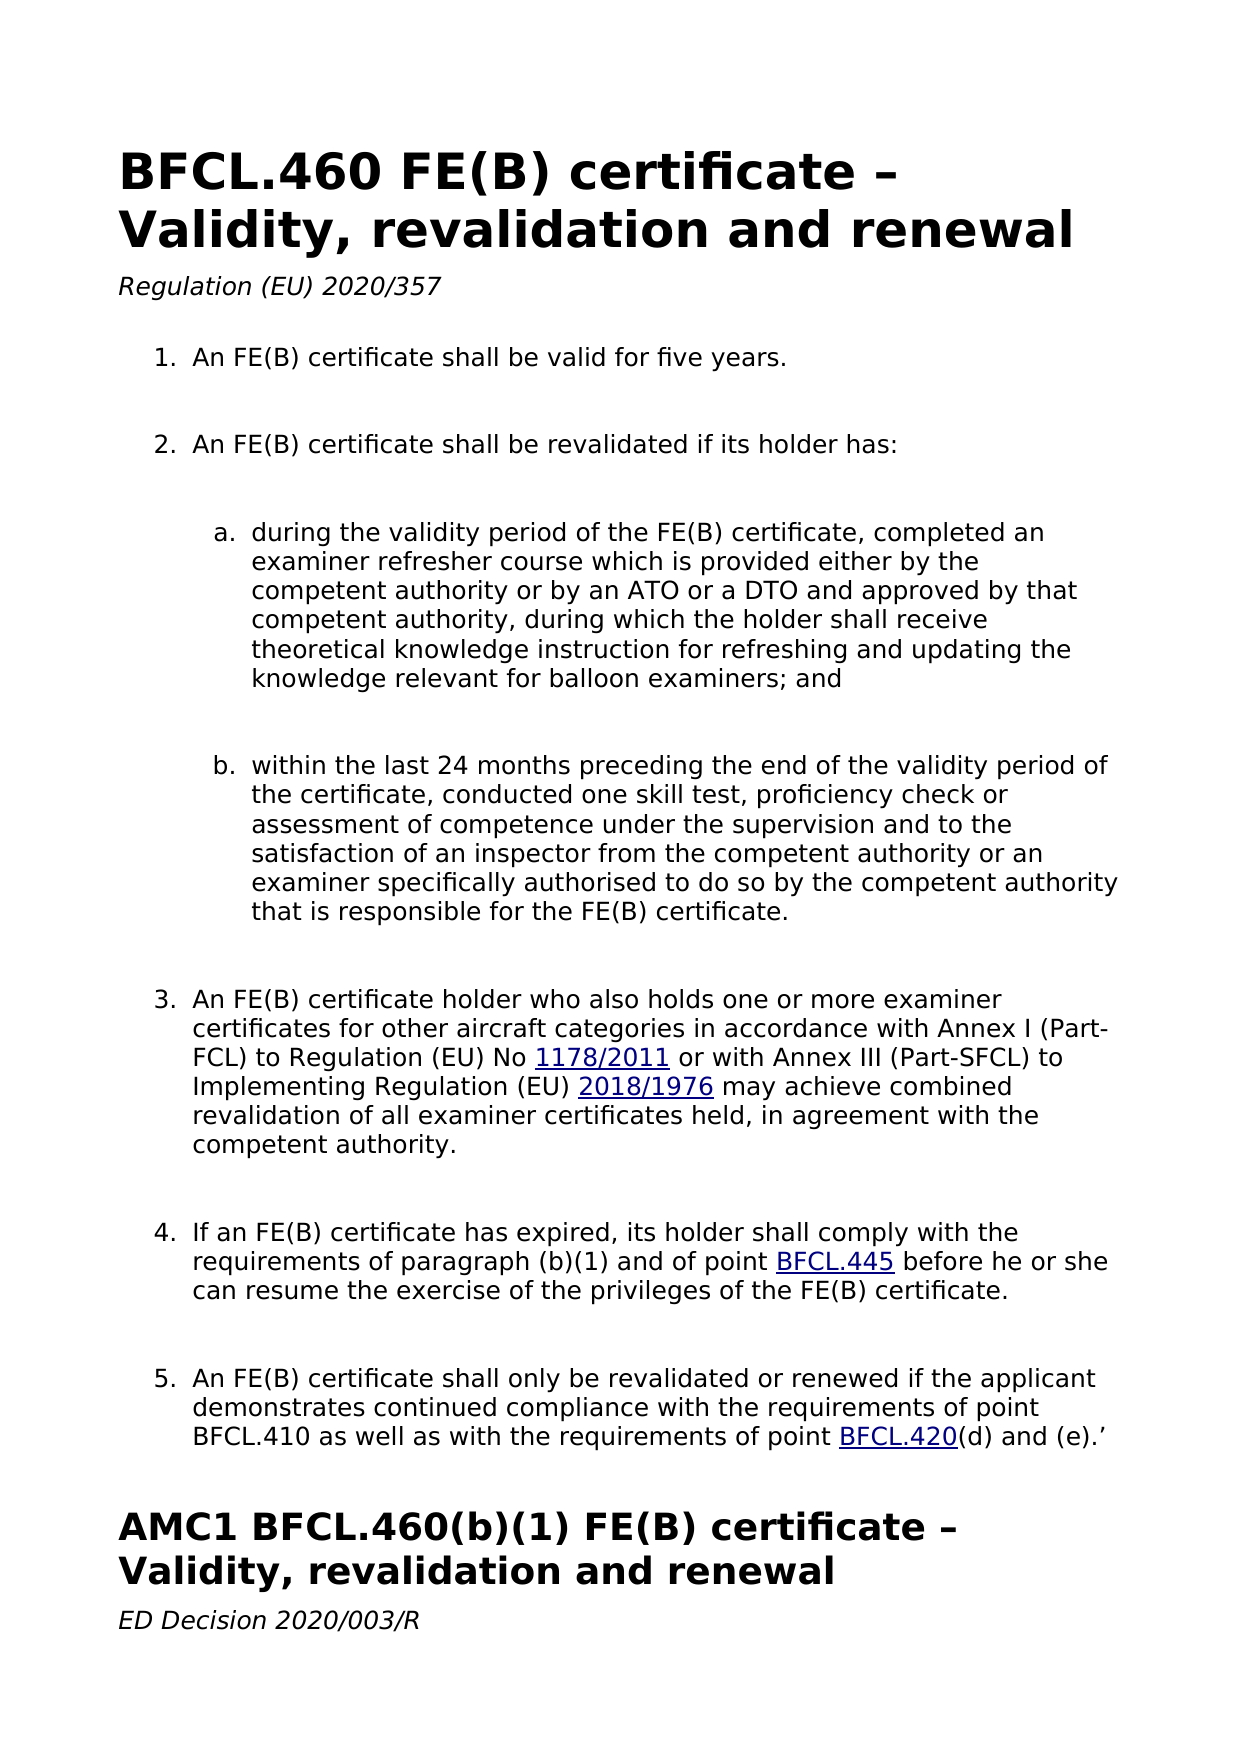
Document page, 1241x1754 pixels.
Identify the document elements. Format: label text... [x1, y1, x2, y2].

list If an FE(B) certificate has expired, its holder shall comply with the requirements of paragraph (b)(1) and of point BFCL.445 before he or she can resume the exercise of the privileges of the FE(B) certificate. [177, 1218, 1122, 1364]
subtitle BFCL.460 FE(B) certificate – Validity, revalidation and renewal [118, 143, 1122, 259]
text ED Decision 2020/003/R [118, 1606, 1122, 1635]
list during the validity period of the FE(B) certificate, completed an examiner refresher course which is provided either by the competent authority or by an ATO or a DTO and approved by that competent authority, during which the holder shall receive theoretical knowledge instruction for refreshing and updating the knowledge relevant for balloon examiners; and [236, 518, 1122, 752]
list An FE(B) certificate shall only be revalidated or renewed if the applicant demonstrates continued compliance with the requirements of point BFCL.410 as well as with the requirements of point BFCL.420(d) and (e).’ [177, 1364, 1122, 1452]
subtitle AMC1 BFCL.460(b)(1) FE(B) certificate – Validity, revalidation and renewal [118, 1506, 1122, 1593]
list An FE(B) certificate shall be revalidated if its holder has: [177, 431, 1122, 518]
list An FE(B) certificate shall be valid for five years. [177, 343, 1122, 431]
text Regulation (EU) 2020/357 [118, 272, 1122, 301]
list An FE(B) certificate holder who also holds one or more examiner certificates for other aircraft categories in accordance with Annex I (Part-FCL) to Regulation (EU) No 1178/2011 or with Annex III (Part-SFCL) to Implementing Regulation (EU) 2018/1976 may achieve combined revalidation of all examiner certificates held, in agreement with the competent authority. [177, 985, 1122, 1218]
list within the last 24 months preceding the end of the validity period of the certificate, conducted one skill test, proficiency check or assessment of competence under the supervision and to the satisfaction of an inspector from the competent authority or an examiner specifically authorised to do so by the competent authority that is responsible for the FE(B) certificate. [236, 752, 1122, 985]
